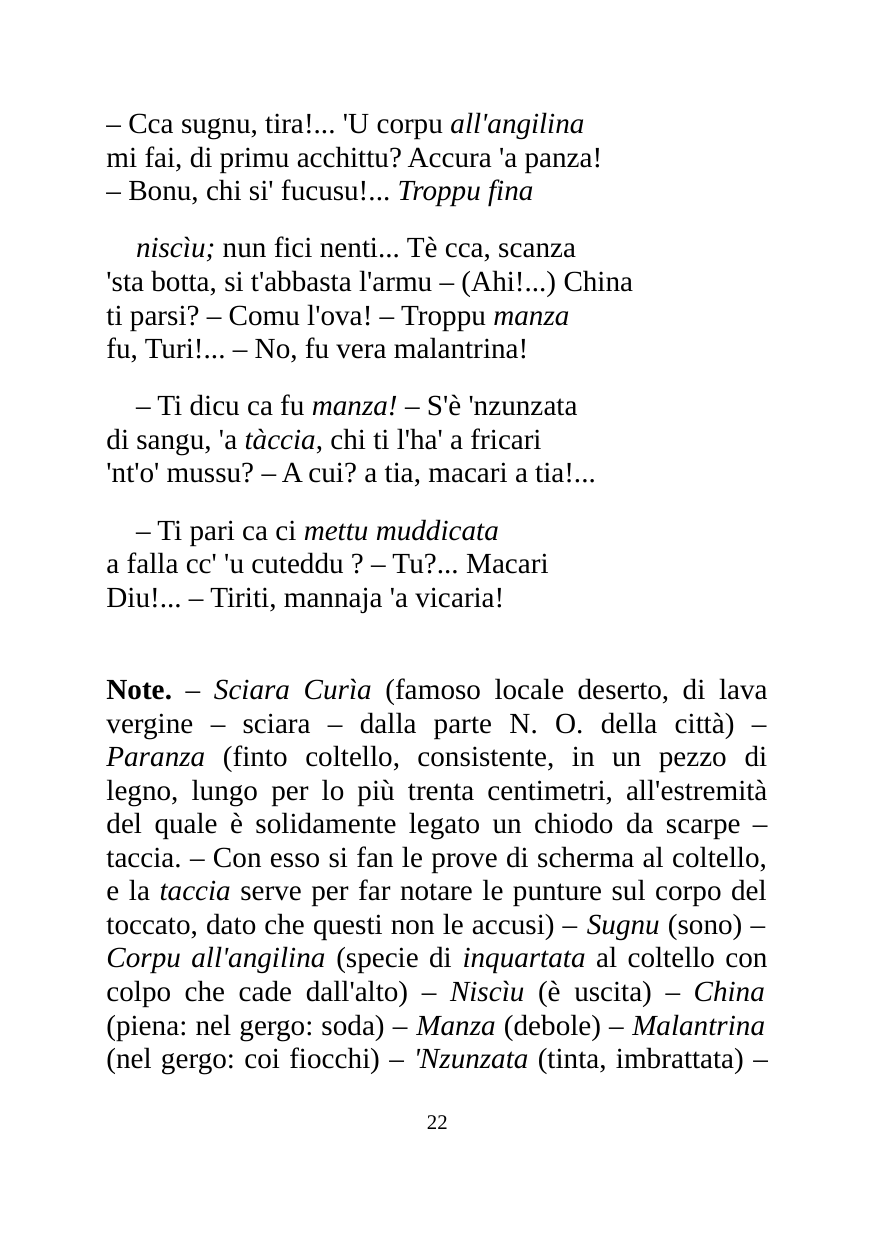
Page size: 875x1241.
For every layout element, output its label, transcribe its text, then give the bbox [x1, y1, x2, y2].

text 'nt'o' mussu? – A cui? a tia, macari a tia!... [106, 455, 768, 489]
text – Ti pari ca ci mettu muddicata [106, 513, 768, 546]
text – Ti dicu ca fu manza! – S'è 'nzunzata [106, 388, 768, 422]
text – Cca sugnu, tira!... 'U corpu all'angilina [106, 106, 768, 140]
text 'sta botta, si t'abbasta l'armu – (Ahi!...) China [106, 264, 768, 298]
text Note. – Sciara Curìa (famoso locale deserto, di lava vergine – sciara – dalla parte N. O. della città) – Paranza (finto coltello, consistente, in un pezzo di legno, lungo per lo più trenta centimetri, all'estremità del quale è solidamente legato un chiodo da scarpe – taccia. – Con esso si fan le prove di scherma al coltello, e la taccia serve per far notare le punture sul corpo del toccato, dato che questi non le accusi) – Sugnu (sono) – Corpu all'angilina (specie di inquartata al coltello con colpo che cade dall'alto) – Niscìu (è uscita) – China (piena: nel gergo: soda) – Manza (debole) – Malantrina (nel gergo: coi fiocchi) – 'Nzunzata (tinta, imbrattata) – [106, 672, 768, 1075]
text fu, Turi!... – No, fu vera malantrina! [106, 331, 768, 365]
text a falla cc' 'u cuteddu ? – Tu?... Macari [106, 546, 768, 580]
text di sangu, 'a tàccia, chi ti l'ha' a fricari [106, 422, 768, 455]
text – Bonu, chi si' fucusu!... Troppu fina [106, 173, 768, 207]
text Diu!... – Tiriti, mannaja 'a vicaria! [106, 580, 768, 613]
text ti parsi? – Comu l'ova! – Troppu manza [106, 298, 768, 331]
text mi fai, di primu acchittu? Accura 'a panza! [106, 140, 768, 173]
text niscìu; nun fici nenti... Tè cca, scanza [106, 231, 768, 264]
